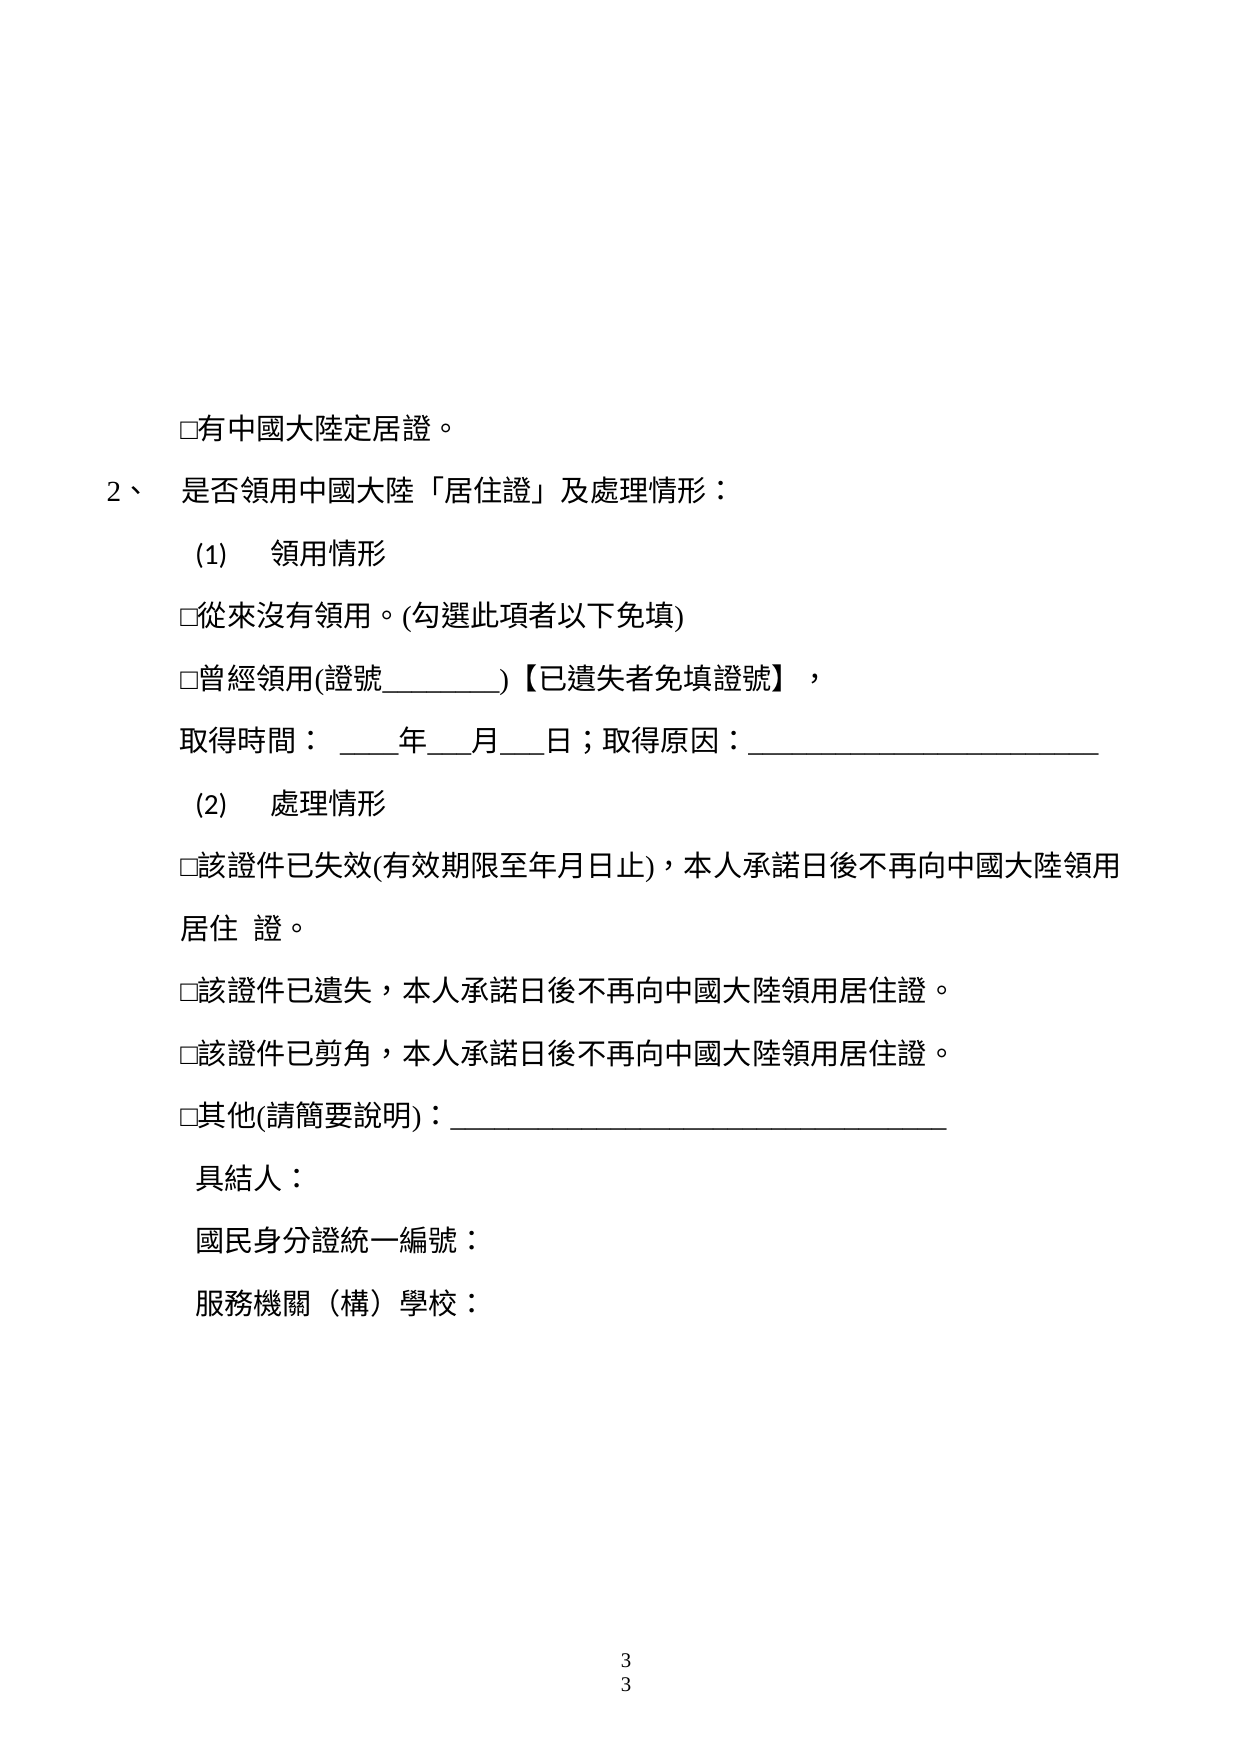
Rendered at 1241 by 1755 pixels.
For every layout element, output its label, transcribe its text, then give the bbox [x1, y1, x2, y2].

text 取得時間： ____年___月___日；取得原因：________________________ [106, 697, 1137, 760]
text □該證件已遺失，本人承諾日後不再向中國大陸領用居住證。 [180, 947, 1137, 1010]
text □有中國大陸定居證。 [180, 385, 1137, 447]
list 領用情形 [195, 510, 1137, 572]
list 是否領用中國大陸「居住證」及處理情形： [106, 447, 1137, 510]
text □從來沒有領用。(勾選此項者以下免填) [180, 572, 1137, 635]
text 具結人： [180, 1135, 1137, 1197]
text □該證件已失效(有效期限至年月日止)，本人承諾日後不再向中國大陸領用居住 證。 [180, 822, 1137, 947]
text □其他(請簡要說明)：__________________________________ [180, 1072, 1137, 1135]
text □該證件已剪角，本人承諾日後不再向中國大陸領用居住證。 [180, 1010, 1137, 1072]
text 服務機關（構）學校： [180, 1260, 1137, 1322]
list 處理情形 [195, 760, 1137, 822]
text 國民身分證統一編號： [180, 1197, 1137, 1260]
text □曾經領用(證號________)【已遺失者免填證號】， [180, 635, 1137, 697]
